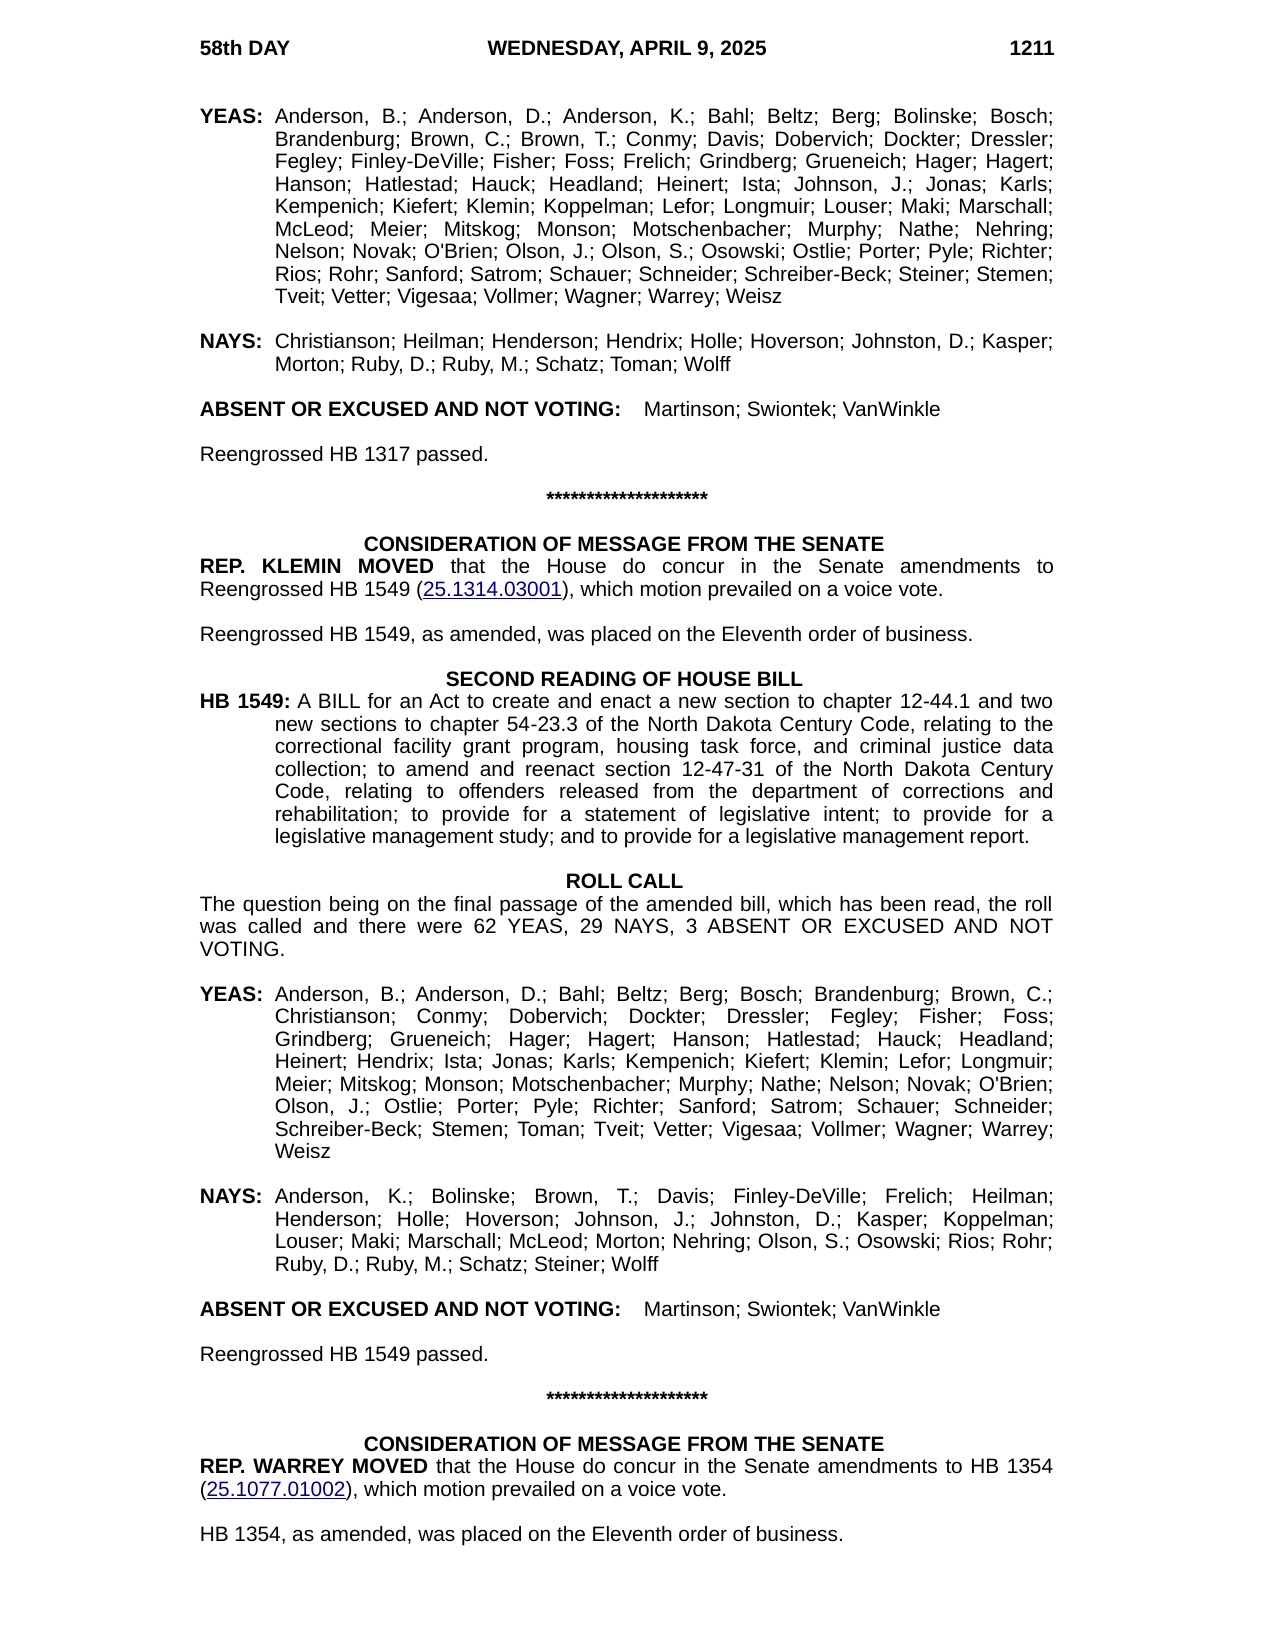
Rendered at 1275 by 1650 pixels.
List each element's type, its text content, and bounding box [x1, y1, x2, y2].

title ABSENT OR EXCUSED AND NOT VOTING: Martinson; Swiontek; VanWinkle [199, 398, 1054, 421]
text Reengrossed HB 1317 passed. [199, 443, 1054, 466]
text [0, 0, 118, 66]
text HB 1354, as amended, was placed on the Eleventh order of business. [199, 1523, 1054, 1546]
text ******************** [199, 1388, 1054, 1411]
title NAYS: Anderson, K.; Bolinske; Brown, T.; Davis; Finley-DeVille; Frelich; Heilman; Henderson; Holle; Hoverson; Johnson, J.; Johnston, D.; Kasper; Koppelman; Louser; Maki; Marschall; McLeod; Morton; Nehring; Olson, S.; Osowski; Rios; Rohr; Ruby, D.; Ruby, M.; Schatz; Steiner; Wolff [199, 1186, 1054, 1276]
text CONSIDERATION OF MESSAGE FROM THE SENATE [199, 533, 1054, 556]
title HB 1549: A BILL for an Act to create and enact a new section to chapter 12-44.1 and two new sections to chapter 54‑23.3 of the North Dakota Century Code, relating to the correctional facility grant program, housing task force, and criminal justice data collection; to amend and reenact section 12-47-31 of the North Dakota Century Code, relating to offenders released from the department of corrections and rehabilitation; to provide for a statement of legislative intent; to provide for a legislative management study; and to provide for a legislative management report. [199, 691, 1054, 848]
text CONSIDERATION OF MESSAGE FROM THE SENATE [199, 1433, 1054, 1456]
text Reengrossed HB 1549 passed. [199, 1343, 1054, 1366]
text ROLL CALL [199, 871, 1054, 893]
text REP. WARREY MOVED that the House do concur in the Senate amendments to HB 1354 (25.1077.01002), which motion prevailed on a voice vote. [199, 1456, 1054, 1501]
subtitle Page 1211 [9, 9, 109, 57]
text Reengrossed HB 1549, as amended, was placed on the Eleventh order of business. [199, 623, 1054, 646]
title YEAS: Anderson, B.; Anderson, D.; Anderson, K.; Bahl; Beltz; Berg; Bolinske; Bosch; Brandenburg; Brown, C.; Brown, T.; Conmy; Davis; Dobervich; Dockter; Dressler; Fegley; Finley-DeVille; Fisher; Foss; Frelich; Grindberg; Grueneich; Hager; Hagert; Hanson; Hatlestad; Hauck; Headland; Heinert; Ista; Johnson, J.; Jonas; Karls; Kempenich; Kiefert; Klemin; Koppelman; Lefor; Longmuir; Louser; Maki; Marschall; McLeod; Meier; Mitskog; Monson; Motschenbacher; Murphy; Nathe; Nehring; Nelson; Novak; O'Brien; Olson, J.; Olson, S.; Osowski; Ostlie; Porter; Pyle; Richter; Rios; Rohr; Sanford; Satrom; Schauer; Schneider; Schreiber-Beck; Steiner; Stemen; Tveit; Vetter; Vigesaa; Vollmer; Wagner; Warrey; Weisz [199, 106, 1054, 308]
text ******************** [199, 488, 1054, 511]
text SECOND READING OF HOUSE BILL [199, 668, 1054, 691]
text The question being on the final passage of the amended bill, which has been read, the roll was called and there were 62 YEAS, 29 NAYS, 3 ABSENT OR EXCUSED AND NOT VOTING. [199, 893, 1054, 961]
title NAYS: Christianson; Heilman; Henderson; Hendrix; Holle; Hoverson; Johnston, D.; Kasper; Morton; Ruby, D.; Ruby, M.; Schatz; Toman; Wolff [199, 331, 1054, 376]
text REP. KLEMIN MOVED that the House do concur in the Senate amendments to Reengrossed HB 1549 (25.1314.03001), which motion prevailed on a voice vote. [199, 556, 1054, 601]
title YEAS: Anderson, B.; Anderson, D.; Bahl; Beltz; Berg; Bosch; Brandenburg; Brown, C.; Christianson; Conmy; Dobervich; Dockter; Dressler; Fegley; Fisher; Foss; Grindberg; Grueneich; Hager; Hagert; Hanson; Hatlestad; Hauck; Headland; Heinert; Hendrix; Ista; Jonas; Karls; Kempenich; Kiefert; Klemin; Lefor; Longmuir; Meier; Mitskog; Monson; Motschenbacher; Murphy; Nathe; Nelson; Novak; O'Brien; Olson, J.; Ostlie; Porter; Pyle; Richter; Sanford; Satrom; Schauer; Schneider; Schreiber-Beck; Stemen; Toman; Tveit; Vetter; Vigesaa; Vollmer; Wagner; Warrey; Weisz [199, 983, 1054, 1163]
title ABSENT OR EXCUSED AND NOT VOTING: Martinson; Swiontek; VanWinkle [199, 1298, 1054, 1321]
